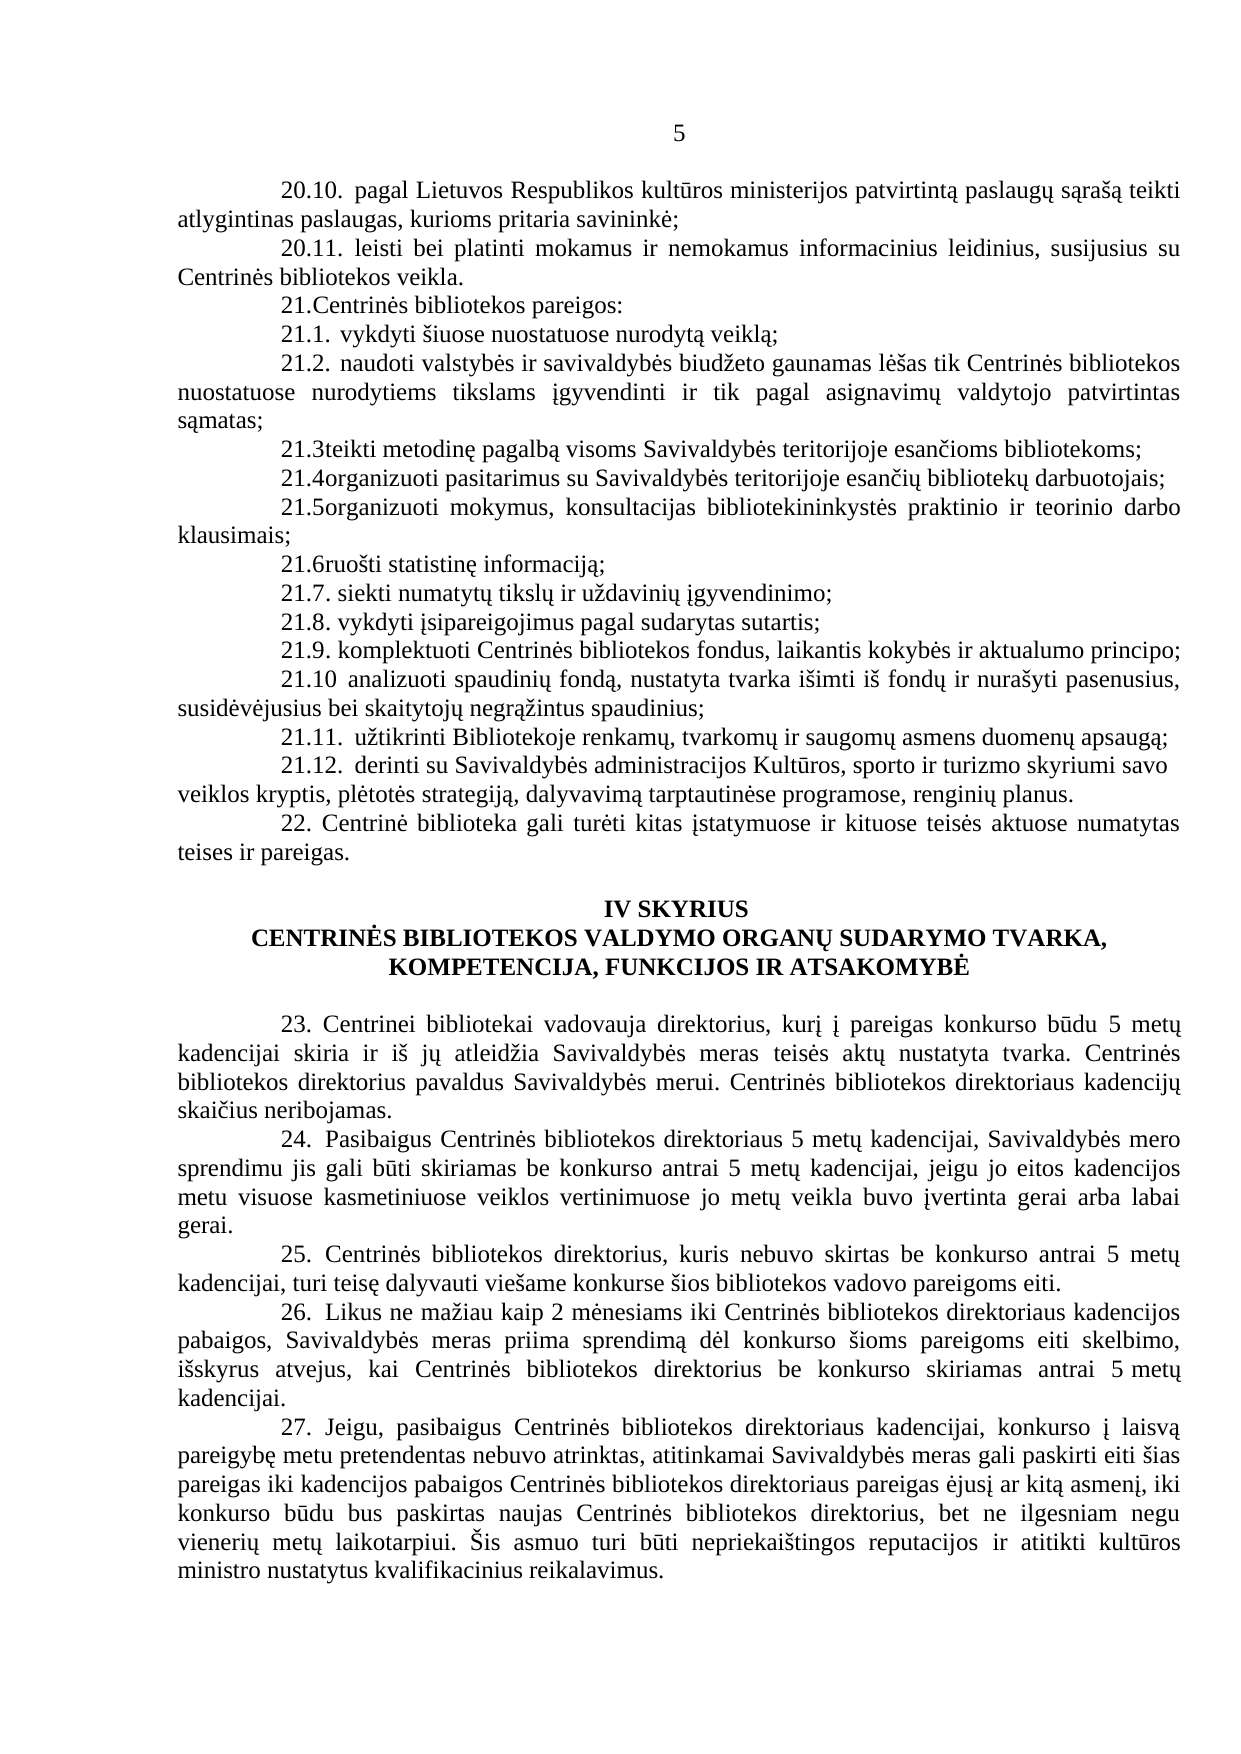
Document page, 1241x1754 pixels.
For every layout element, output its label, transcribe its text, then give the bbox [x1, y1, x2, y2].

text IV SKYRIUS [177, 894, 1181, 923]
text 21.10 analizuoti spaudinių fondą, nustatyta tvarka išimti iš fondų ir nurašyti pasenusius, susidėvėjusius bei skaitytojų negrąžintus spaudinius; [177, 664, 1181, 722]
text 23. Centrinei bibliotekai vadovauja direktorius, kurį į pareigas konkurso būdu 5 metų kadencijai skiria ir iš jų atleidžia Savivaldybės meras teisės aktų nustatyta tvarka. Centrinės bibliotekos direktorius pavaldus Savivaldybės merui. Centrinės bibliotekos direktoriaus kadencijų skaičius neribojamas. [177, 1009, 1181, 1124]
text 22. Centrinė biblioteka gali turėti kitas įstatymuose ir kituose teisės aktuose numatytas teises ir pareigas. [177, 808, 1181, 866]
text 20.10. pagal Lietuvos Respublikos kultūros ministerijos patvirtintą paslaugų sąrašą teikti atlygintinas paslaugas, kurioms pritaria savininkė; [177, 176, 1181, 233]
text 21. Centrinės bibliotekos pareigos: [177, 291, 1181, 319]
text 24. Pasibaigus Centrinės bibliotekos direktoriaus 5 metų kadencijai, Savivaldybės mero sprendimu jis gali būti skiriamas be konkurso antrai 5 metų kadencijai, jeigu jo eitos kadencijos metu visuose kasmetiniuose veiklos vertinimuose jo metų veikla buvo įvertinta gerai arba labai gerai. [177, 1124, 1181, 1239]
text 26. Likus ne mažiau kaip 2 mėnesiams iki Centrinės bibliotekos direktoriaus kadencijos pabaigos, Savivaldybės meras priima sprendimą dėl konkurso šioms pareigoms eiti skelbimo, išskyrus atvejus, kai Centrinės bibliotekos direktorius be konkurso skiriamas antrai 5 metų kadencijai. [177, 1297, 1181, 1412]
text 27. Jeigu, pasibaigus Centrinės bibliotekos direktoriaus kadencijai, konkurso į laisvą pareigybę metu pretendentas nebuvo atrinktas, atitinkamai Savivaldybės meras gali paskirti eiti šias pareigas iki kadencijos pabaigos Centrinės bibliotekos direktoriaus pareigas ėjusį ar kitą asmenį, iki konkurso būdu bus paskirtas naujas Centrinės bibliotekos direktorius, bet ne ilgesniam negu vienerių metų laikotarpiui. Šis asmuo turi būti nepriekaištingos reputacijos ir atitikti kultūros ministro nustatytus kvalifikacinius reikalavimus. [177, 1412, 1181, 1584]
text 21.8 . vykdyti įsipareigojimus pagal sudarytas sutartis; [177, 607, 1181, 636]
text 21.6 ruošti statistinę informaciją; [177, 549, 1181, 578]
text 21.7 . siekti numatytų tikslų ir uždavinių įgyvendinimo; [177, 578, 1181, 607]
text 20.11. leisti bei platinti mokamus ir nemokamus informacinius leidinius, susijusius su Centrinės bibliotekos veikla. [177, 233, 1181, 291]
text 21.9 . komplektuoti Centrinės bibliotekos fondus, laikantis kokybės ir aktualumo principo; [177, 636, 1181, 664]
text 21.3 teikti metodinę pagalbą visoms Savivaldybės teritorijoje esančioms bibliotekoms; [281, 434, 1181, 463]
text 25. Centrinės bibliotekos direktorius, kuris nebuvo skirtas be konkurso antrai 5 metų kadencijai, turi teisę dalyvauti viešame konkurse šios bibliotekos vadovo pareigoms eiti. [177, 1239, 1181, 1297]
text 21.11. užtikrinti Bibliotekoje renkamų, tvarkomų ir saugomų asmens duomenų apsaugą; [177, 722, 1181, 751]
text 21.4 organizuoti pasitarimus su Savivaldybės teritorijoje esančių bibliotekų darbuotojais; [281, 463, 1181, 492]
text 21.2. naudoti valstybės ir savivaldybės biudžeto gaunamas lėšas tik Centrinės bibliotekos nuostatuose nurodytiems tikslams įgyvendinti ir tik pagal asignavimų valdytojo patvirtintas sąmatas; [177, 348, 1181, 434]
text CENTRINĖS BIBLIOTEKOS VALDYMO ORGANŲ SUDARYMO TVARKA, KOMPETENCIJA, FUNKCIJOS IR ATSAKOMYBĖ [177, 923, 1181, 981]
text 21.12. derinti su Savivaldybės administracijos Kultūros, sporto ir turizmo skyriumi savo veiklos kryptis, plėtotės strategiją, dalyvavimą tarptautinėse programose, renginių planus. [177, 751, 1181, 808]
text 21.5 organizuoti mokymus, konsultacijas bibliotekininkystės praktinio ir teorinio darbo klausimais; [177, 492, 1181, 549]
text 21.1. vykdyti šiuose nuostatuose nurodytą veiklą; [177, 319, 1181, 348]
